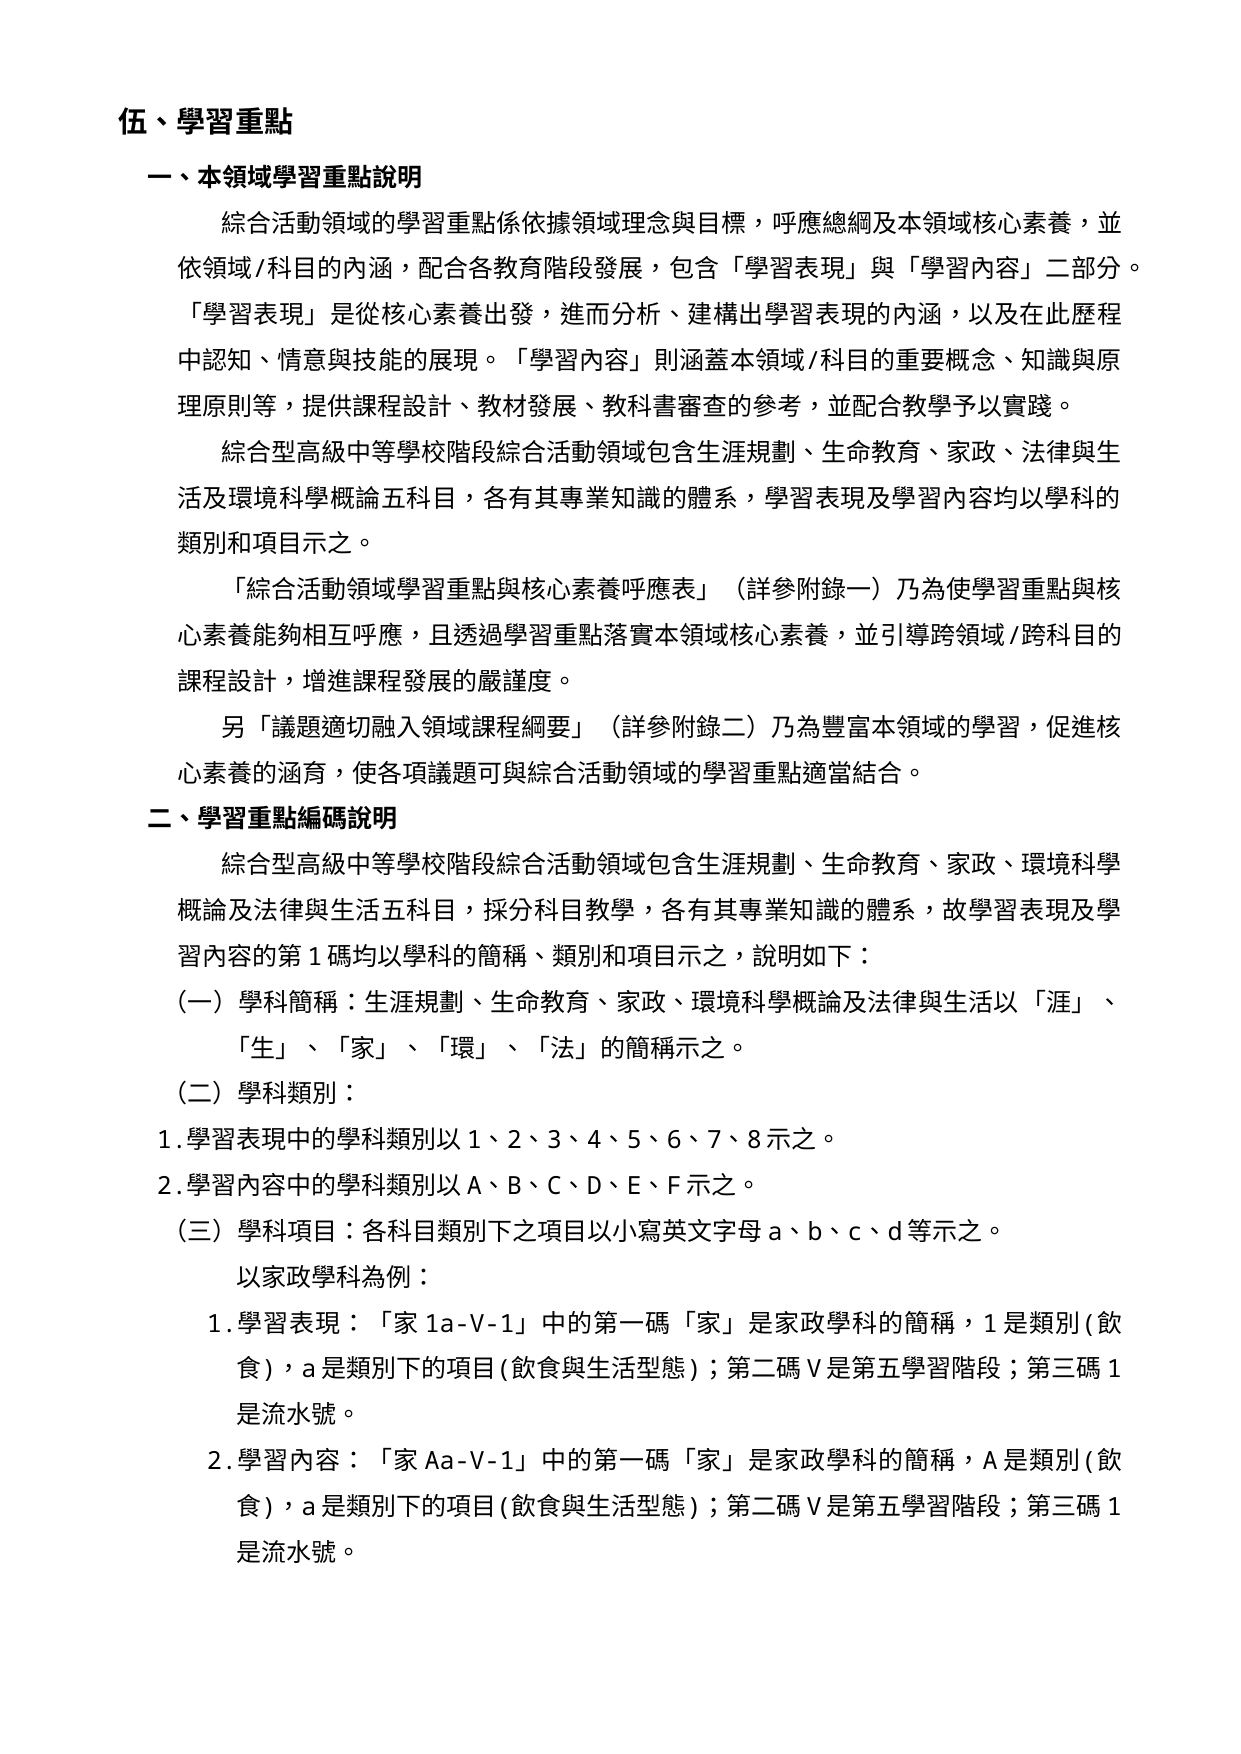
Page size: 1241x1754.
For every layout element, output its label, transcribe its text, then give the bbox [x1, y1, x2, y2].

text （一）學科簡稱：生涯規劃、生命教育、家政、環境科學概論及法律與生活以「涯」、「生」、「家」、「環」、「法」的簡稱示之。 [162, 974, 1122, 1066]
text （二）學科類別： [162, 1066, 1122, 1112]
text 2.學習內容中的學科類別以A、B、C、D、E、F示之。 [118, 1158, 1122, 1204]
text 另「議題適切融入領域課程綱要」（詳參附錄二）乃為豐富本領域的學習，促進核心素養的涵育，使各項議題可與綜合活動領域的學習重點適當結合。 [177, 699, 1122, 791]
text 二、學習重點編碼說明 [118, 791, 1122, 837]
text 綜合活動領域的學習重點係依據領域理念與目標，呼應總綱及本領域核心素養，並依領域/科目的內涵，配合各教育階段發展，包含「學習表現」與「學習內容」二部分。「學習表現」是從核心素養出發，進而分析、建構出學習表現的內涵，以及在此歷程中認知、情意與技能的展現。「學習內容」則涵蓋本領域/科目的重要概念、知識與原理原則等，提供課程設計、教材發展、教科書審查的參考，並配合教學予以實踐。 [177, 195, 1122, 424]
text 一、本領域學習重點說明 [118, 149, 1122, 195]
text 綜合型高級中等學校階段綜合活動領域包含生涯規劃、生命教育、家政、環境科學概論及法律與生活五科目，採分科目教學，各有其專業知識的體系，故學習表現及學習內容的第1碼均以學科的簡稱、類別和項目示之，說明如下： [177, 837, 1122, 974]
text 伍、學習重點 [118, 96, 1122, 142]
text 2.學習內容：「家Aa-V-1」中的第一碼「家」是家政學科的簡稱，A是類別(飲食)，a是類別下的項目(飲食與生活型態)；第二碼V是第五學習階段；第三碼1是流水號。 [207, 1433, 1122, 1570]
text 1.學習表現中的學科類別以1、2、3、4、5、6、7、8示之。 [118, 1112, 1122, 1158]
text 綜合型高級中等學校階段綜合活動領域包含生涯規劃、生命教育、家政、法律與生活及環境科學概論五科目，各有其專業知識的體系，學習表現及學習內容均以學科的類別和項目示之。 [177, 424, 1122, 562]
text 以家政學科為例： [118, 1249, 1177, 1295]
text 1.學習表現：「家1a-V-1」中的第一碼「家」是家政學科的簡稱，1是類別(飲食)，a是類別下的項目(飲食與生活型態)；第二碼V是第五學習階段；第三碼1是流水號。 [207, 1295, 1122, 1433]
text （三）學科項目：各科目類別下之項目以小寫英文字母a、b、c、d等示之。 [162, 1204, 1122, 1249]
text 「綜合活動領域學習重點與核心素養呼應表」（詳參附錄一）乃為使學習重點與核心素養能夠相互呼應，且透過學習重點落實本領域核心素養，並引導跨領域/跨科目的課程設計，增進課程發展的嚴謹度。 [177, 562, 1122, 699]
